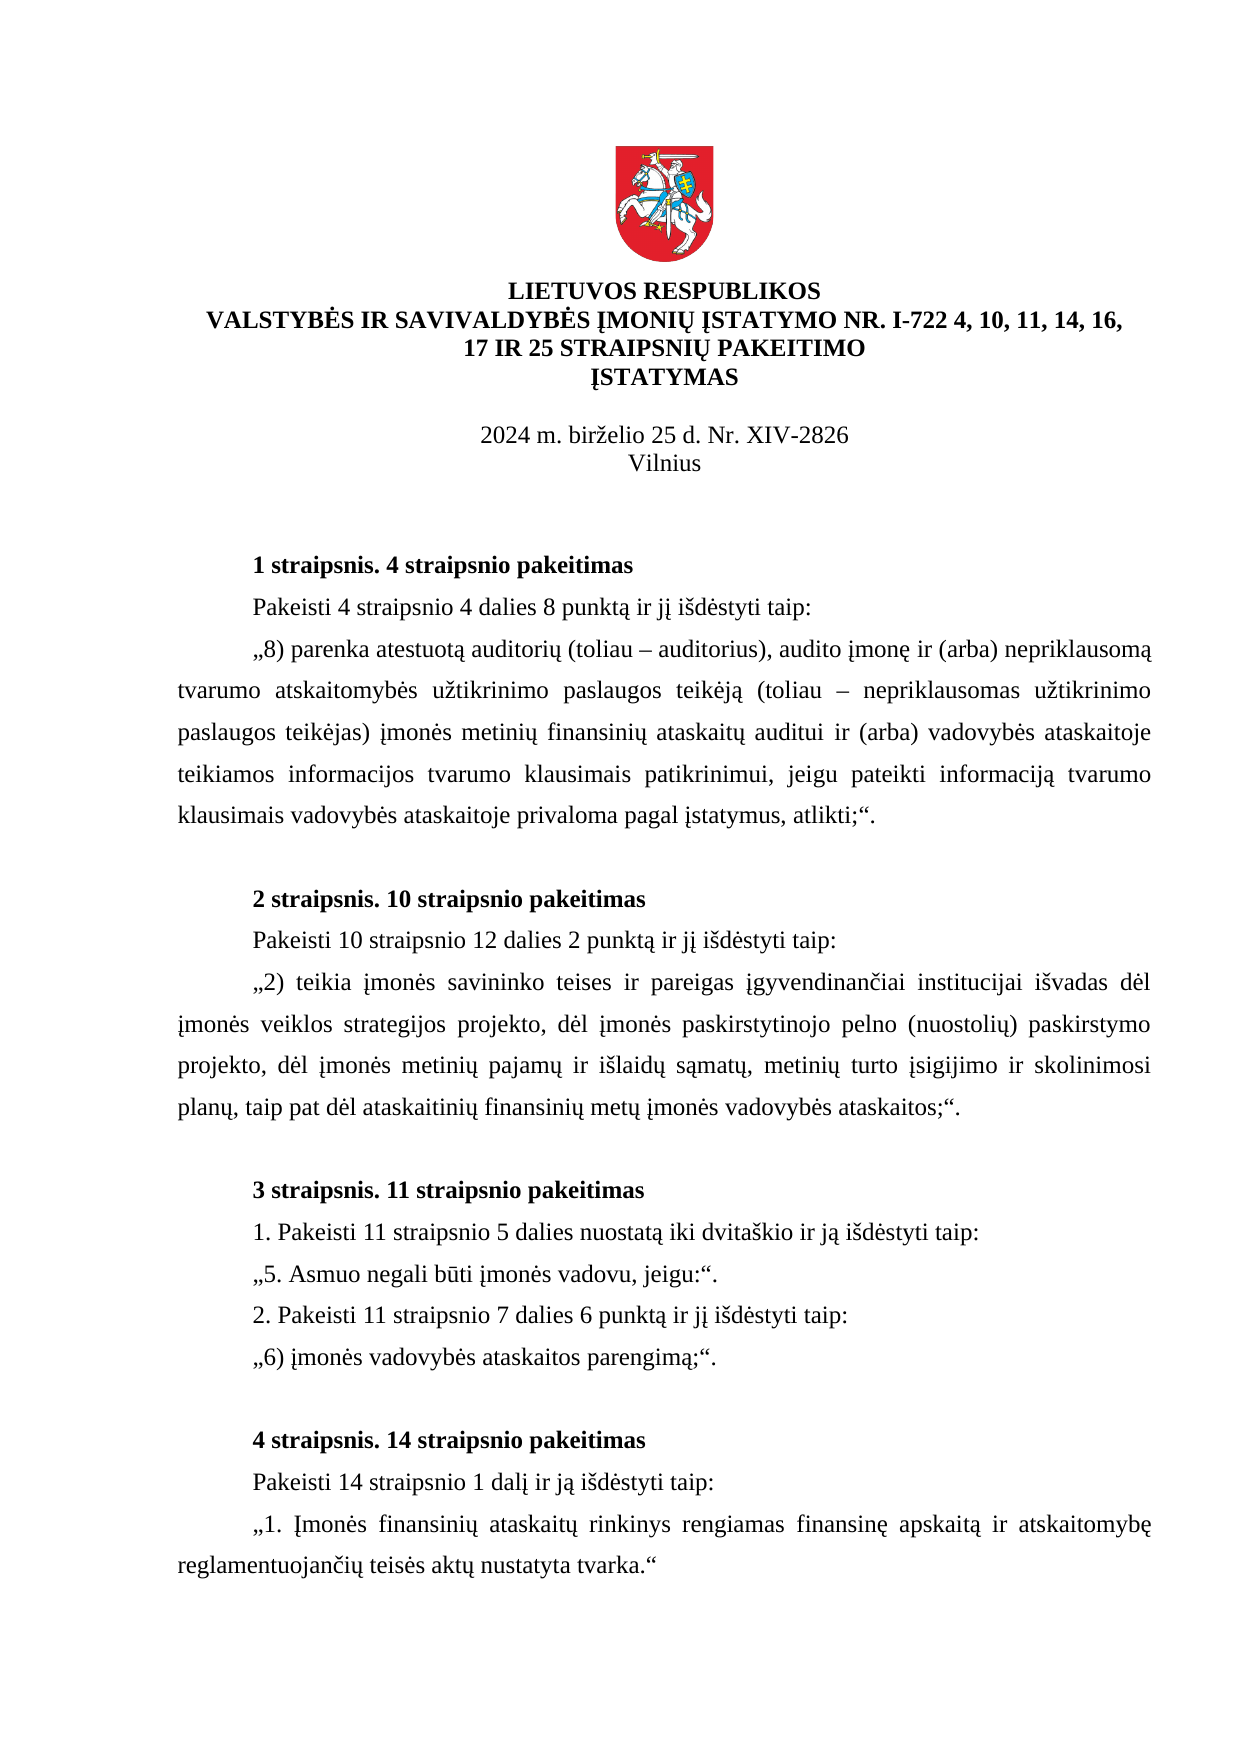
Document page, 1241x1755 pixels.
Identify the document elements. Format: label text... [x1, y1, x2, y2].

text „2) teikia įmonės savininko teises ir pareigas įgyvendinančiai institucijai išvadas dėl įmonės veiklos strategijos projekto, dėl įmonės paskirstytinojo pelno (nuostolių) paskirstymo projekto, dėl įmonės metinių pajamų ir išlaidų sąmatų, metinių turto įsigijimo ir skolinimosi planų, taip pat dėl ataskaitinių finansinių metų įmonės vadovybės ataskaitos;“. [177, 954, 1152, 1121]
text ĮSTATYMAS [177, 362, 1152, 391]
text Pakeisti 10 straipsnio 12 dalies 2 punktą ir jį išdėstyti taip: [177, 913, 1152, 954]
text 4 straipsnis. 14 straipsnio pakeitimas [177, 1413, 1152, 1454]
text LIETUVOS RESPUBLIKOS [177, 276, 1152, 305]
text 2. Pakeisti 11 straipsnio 7 dalies 6 punktą ir jį išdėstyti taip: [177, 1288, 1152, 1329]
text „5. Asmuo negali būti įmonės vadovu, jeigu:“. [177, 1246, 1152, 1288]
text VALSTYBĖS IR SAVIVALDYBĖS ĮMONIŲ ĮSTATYMO NR. I-722 4, 10, 11, 14, 16, 17 IR 25 STRAIPSNIŲ PAKEITIMO [177, 305, 1152, 362]
text „6) įmonės vadovybės ataskaitos parengimą;“. [177, 1329, 1152, 1371]
text 1. Pakeisti 11 straipsnio 5 dalies nuostatą iki dvitaškio ir ją išdėstyti taip: [177, 1204, 1152, 1246]
text Vilnius [177, 448, 1152, 477]
text „1. Įmonės finansinių ataskaitų rinkinys rengiamas finansinę apskaitą ir atskaitomybę reglamentuojančių teisės aktų nustatyta tvarka.“ [177, 1496, 1152, 1579]
text Pakeisti 4 straipsnio 4 dalies 8 punktą ir jį išdėstyti taip: [177, 579, 1152, 621]
text 3 straipsnis. 11 straipsnio pakeitimas [177, 1163, 1152, 1204]
text Pakeisti 14 straipsnio 1 dalį ir ją išdėstyti taip: [177, 1454, 1152, 1496]
text 2 straipsnis. 10 straipsnio pakeitimas [177, 871, 1152, 913]
text „8) parenka atestuotą auditorių (toliau – auditorius), audito įmonę ir (arba) nepriklausomą tvarumo atskaitomybės užtikrinimo paslaugos teikėją (toliau – nepriklausomas užtikrinimo paslaugos teikėjas) įmonės metinių finansinių ataskaitų auditui ir (arba) vadovybės ataskaitoje teikiamos informacijos tvarumo klausimais patikrinimui, jeigu pateikti informaciją tvarumo klausimais vadovybės ataskaitoje privaloma pagal įstatymus, atlikti;“. [177, 621, 1152, 829]
text 1 straipsnis. 4 straipsnio pakeitimas [177, 538, 1152, 579]
text 2024 m. birželio 25 d. Nr. XIV-2826 [177, 420, 1152, 448]
